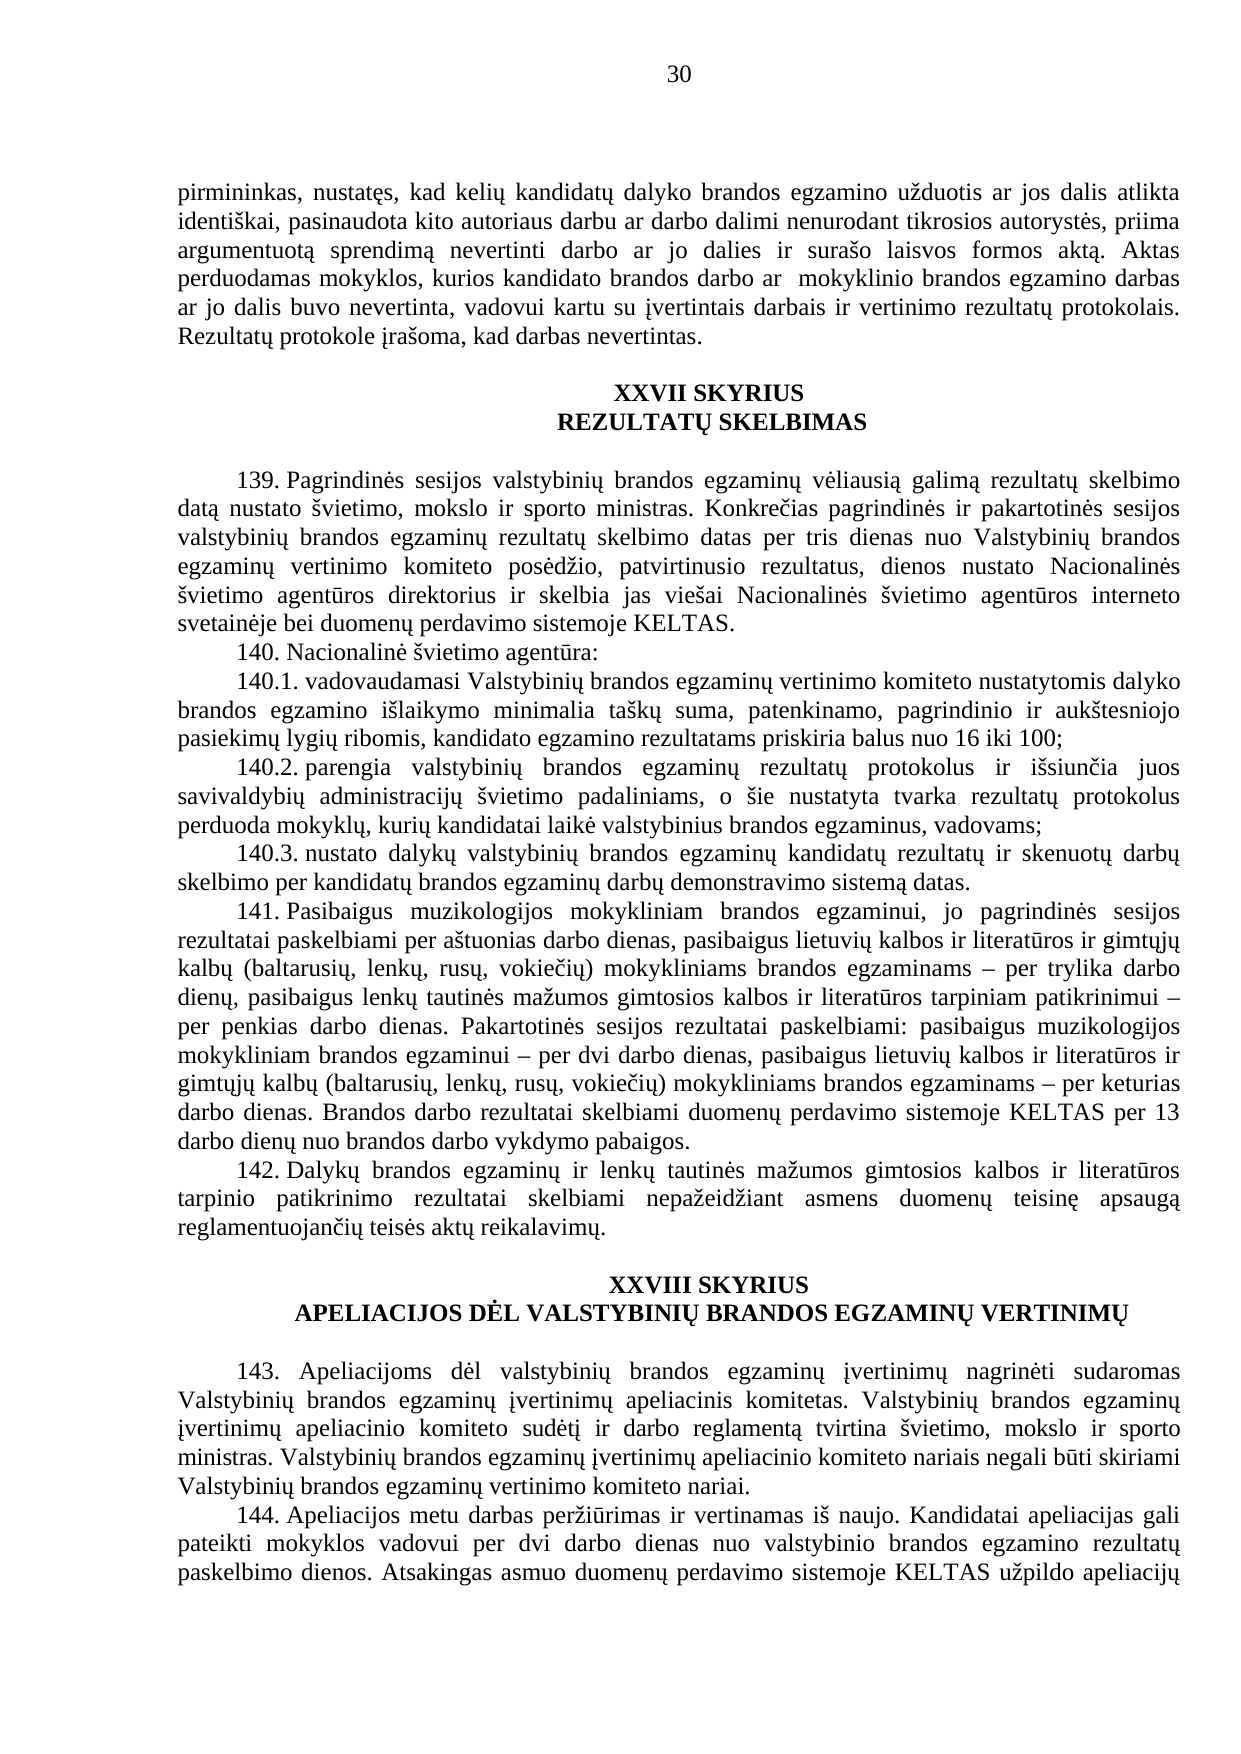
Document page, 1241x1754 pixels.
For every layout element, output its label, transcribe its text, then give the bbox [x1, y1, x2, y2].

text pirmininkas, nustatęs, kad kelių kandidatų dalyko brandos egzamino užduotis ar jos dalis atlikta identiškai, pasinaudota kito autoriaus darbu ar darbo dalimi nenurodant tikrosios autorystės, priima argumentuotą sprendimą nevertinti darbo ar jo dalies ir surašo laisvos formos aktą. Aktas perduodamas mokyklos, kurios kandidato brandos darbo ar mokyklinio brandos egzamino darbas ar jo dalis buvo nevertinta, vadovui kartu su įvertintais darbais ir vertinimo rezultatų protokolais. Rezultatų protokole įrašoma, kad darbas nevertintas. [177, 177, 1181, 350]
text 140. Nacionalinė švietimo agentūra: [177, 637, 1181, 666]
text APELIACIJOS DĖL VALSTYBINIŲ BRANDOS EGZAMINŲ VERTINIMŲ [177, 1298, 1181, 1327]
text 144. Apeliacijos metu darbas peržiūrimas ir vertinamas iš naujo. Kandidatai apeliacijas gali pateikti mokyklos vadovui per dvi darbo dienas nuo valstybinio brandos egzamino rezultatų paskelbimo dienos. Atsakingas asmuo duomenų perdavimo sistemoje KELTAS užpildo apeliacijų [177, 1500, 1181, 1586]
text 140.2. parengia valstybinių brandos egzaminų rezultatų protokolus ir išsiunčia juos savivaldybių administracijų švietimo padaliniams, o šie nustatyta tvarka rezultatų protokolus perduoda mokyklų, kurių kandidatai laikė valstybinius brandos egzaminus, vadovams; [177, 752, 1181, 838]
text 141. Pasibaigus muzikologijos mokykliniam brandos egzaminui, jo pagrindinės sesijos rezultatai paskelbiami per aštuonias darbo dienas, pasibaigus lietuvių kalbos ir literatūros ir gimtųjų kalbų (baltarusių, lenkų, rusų, vokiečių) mokykliniams brandos egzaminams – per trylika darbo dienų, pasibaigus lenkų tautinės mažumos gimtosios kalbos ir literatūros tarpiniam patikrinimui – per penkias darbo dienas. Pakartotinės sesijos rezultatai paskelbiami: pasibaigus muzikologijos mokykliniam brandos egzaminui – per dvi darbo dienas, pasibaigus lietuvių kalbos ir literatūros ir gimtųjų kalbų (baltarusių, lenkų, rusų, vokiečių) mokykliniams brandos egzaminams – per keturias darbo dienas. Brandos darbo rezultatai skelbiami duomenų perdavimo sistemoje KELTAS per 13 darbo dienų nuo brandos darbo vykdymo pabaigos. [177, 896, 1181, 1155]
text 140.1. vadovaudamasi Valstybinių brandos egzaminų vertinimo komiteto nustatytomis dalyko brandos egzamino išlaikymo minimalia taškų suma, patenkinamo, pagrindinio ir aukštesniojo pasiekimų lygių ribomis, kandidato egzamino rezultatams priskiria balus nuo 16 iki 100; [177, 666, 1181, 752]
text REZULTATŲ SKELBIMAS [177, 407, 1181, 436]
text XXVII SKYRIUS [177, 378, 1181, 407]
text 142. Dalykų brandos egzaminų ir lenkų tautinės mažumos gimtosios kalbos ir literatūros tarpinio patikrinimo rezultatai skelbiami nepažeidžiant asmens duomenų teisinę apsaugą reglamentuojančių teisės aktų reikalavimų. [177, 1155, 1181, 1241]
text XXVIII SKYRIUS [177, 1270, 1181, 1298]
subtitle 140.3. nustato dalykų valstybinių brandos egzaminų kandidatų rezultatų ir skenuotų darbų skelbimo per kandidatų brandos egzaminų darbų demonstravimo sistemą datas. [177, 838, 1181, 896]
text 139. Pagrindinės sesijos valstybinių brandos egzaminų vėliausią galimą rezultatų skelbimo datą nustato švietimo, mokslo ir sporto ministras. Konkrečias pagrindinės ir pakartotinės sesijos valstybinių brandos egzaminų rezultatų skelbimo datas per tris dienas nuo Valstybinių brandos egzaminų vertinimo komiteto posėdžio, patvirtinusio rezultatus, dienos nustato Nacionalinės švietimo agentūros direktorius ir skelbia jas viešai Nacionalinės švietimo agentūros interneto svetainėje bei duomenų perdavimo sistemoje KELTAS. [177, 465, 1181, 637]
text 143. Apeliacijoms dėl valstybinių brandos egzaminų įvertinimų nagrinėti sudaromas Valstybinių brandos egzaminų įvertinimų apeliacinis komitetas. Valstybinių brandos egzaminų įvertinimų apeliacinio komiteto sudėtį ir darbo reglamentą tvirtina švietimo, mokslo ir sporto ministras. Valstybinių brandos egzaminų įvertinimų apeliacinio komiteto nariais negali būti skiriami Valstybinių brandos egzaminų vertinimo komiteto nariai. [177, 1356, 1181, 1500]
